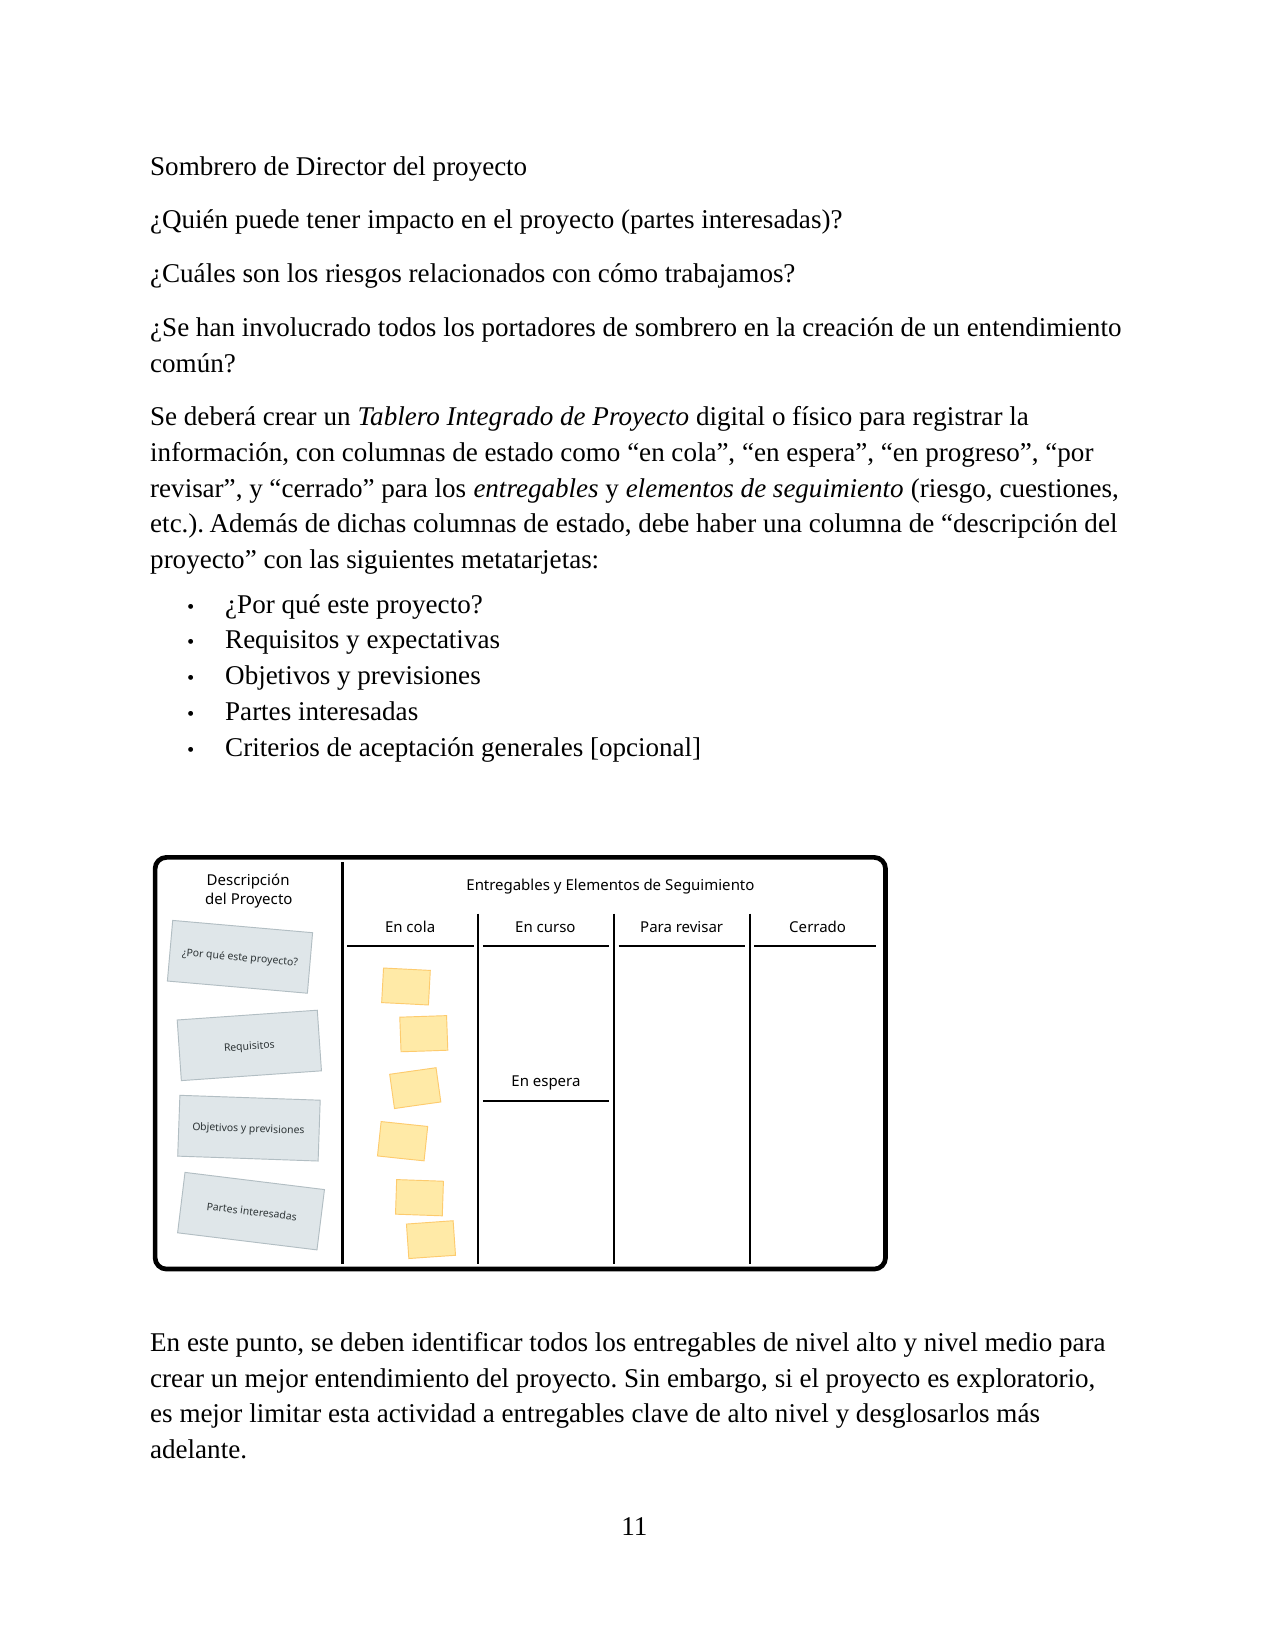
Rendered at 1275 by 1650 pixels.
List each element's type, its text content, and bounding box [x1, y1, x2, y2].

list Partes interesadas [187, 695, 1125, 726]
list Criterios de aceptación generales [opcional] [187, 731, 1125, 762]
text En este punto, se deben identificar todos los entregables de nivel alto y nivel medio para crear un mejor entendimiento del proyecto. Sin embargo, si el proyecto es exploratorio, es mejor limitar esta actividad a entregables clave de alto nivel y desglosarlos más adelante. [150, 1326, 1125, 1464]
text ¿Se han involucrado todos los portadores de sombrero en la creación de un entendimiento común? [150, 311, 1125, 378]
list Requisitos y expectativas [187, 624, 1125, 655]
text Se deberá crear un Tablero Integrado de Proyecto digital o físico para registrar la información, con columnas de estado como “en cola”, “en espera”, “en progreso”, “por revisar”, y “cerrado” para los entregables y elementos de seguimiento (riesgo, cuestiones, etc.). Además de dichas columnas de estado, debe haber una columna de “descripción del proyecto” con las siguientes metatarjetas: [150, 400, 1125, 574]
text ¿Cuáles son los riesgos relacionados con cómo trabajamos? [150, 257, 1125, 288]
text Sombrero de Director del proyecto [150, 150, 1125, 181]
list Objetivos y previsiones [187, 659, 1125, 691]
text ¿Quién puede tener impacto en el proyecto (partes interesadas)? [150, 204, 1125, 235]
list ¿Por qué este proyecto? [187, 588, 1125, 619]
